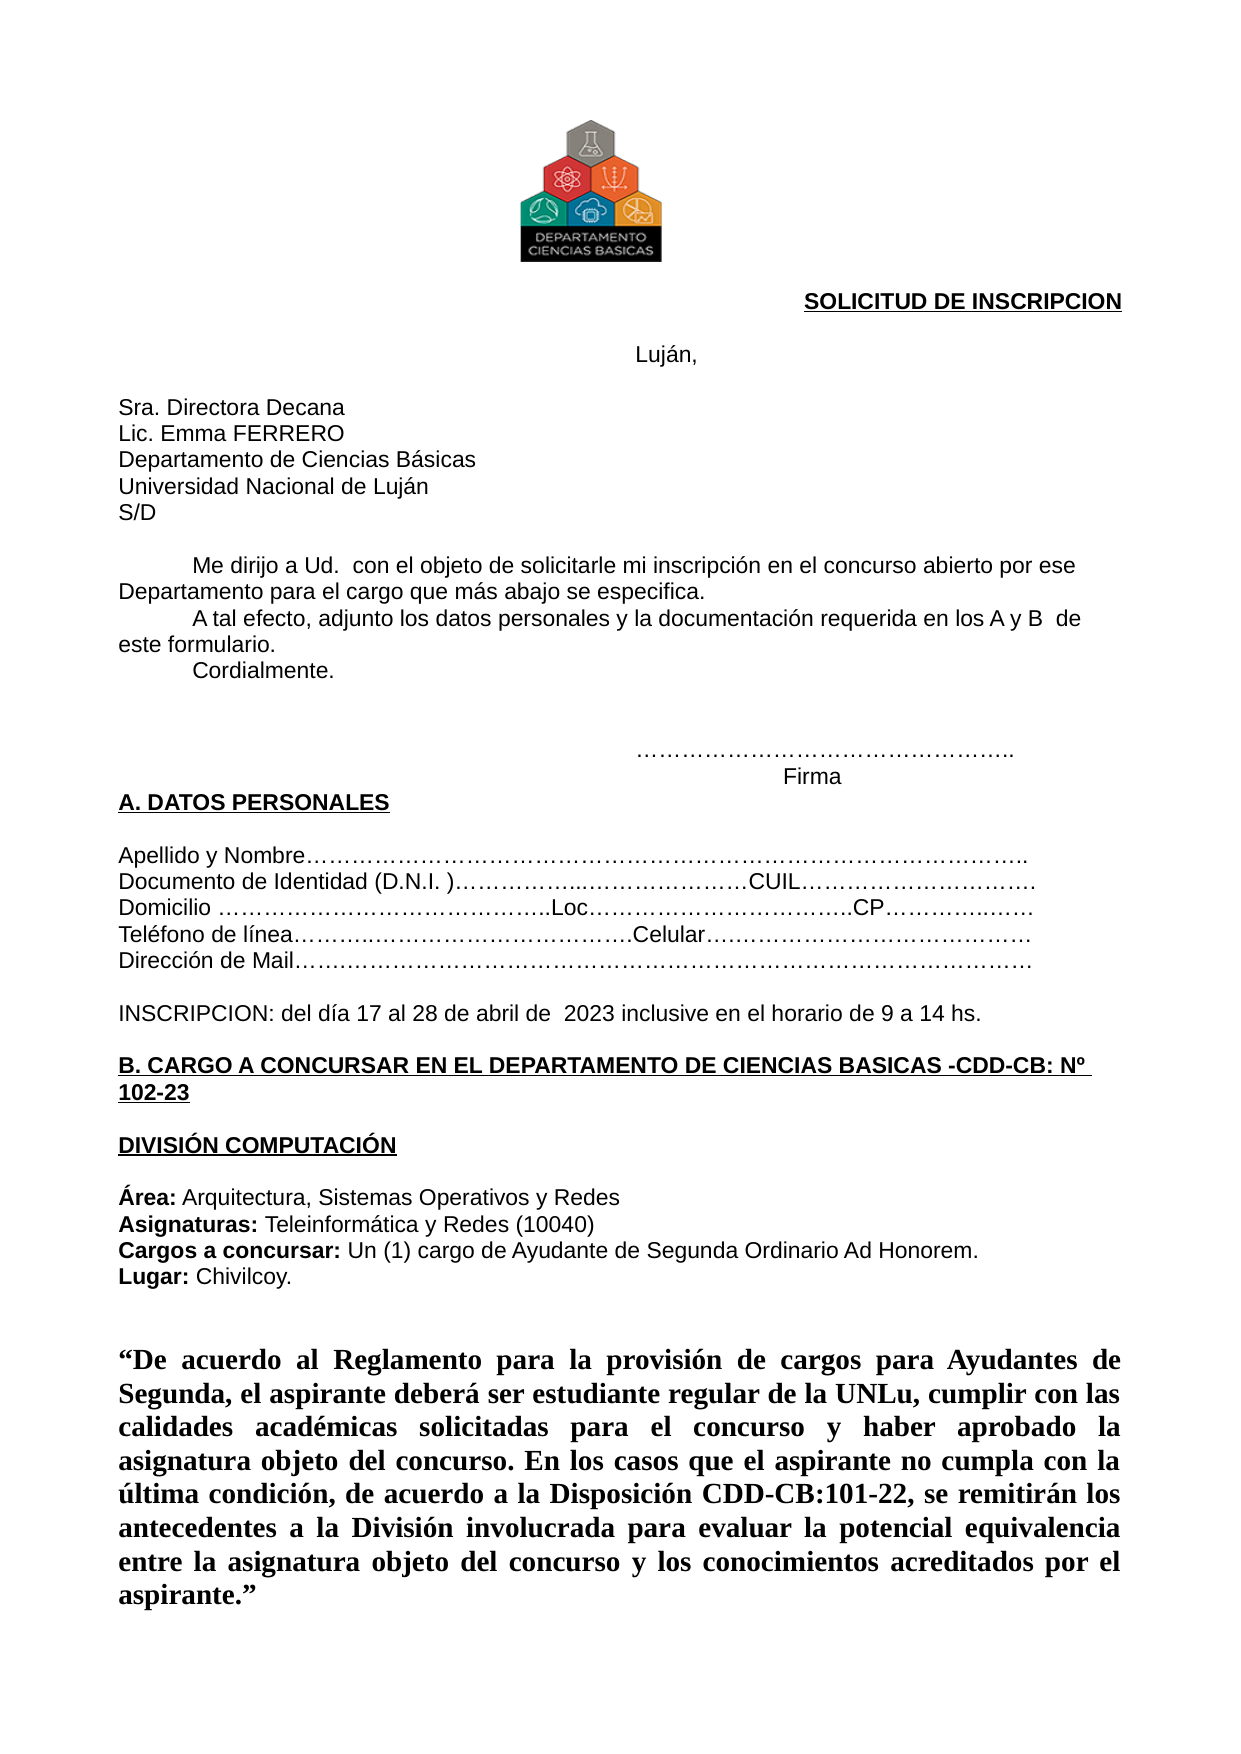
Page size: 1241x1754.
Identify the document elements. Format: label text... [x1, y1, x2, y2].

text Domicilio ……………………………………..Loc……………………………..CP…………..…… [118, 894, 1122, 921]
text Cargos a concursar: Un (1) cargo de Ayudante de Segunda Ordinario Ad Honorem. [118, 1237, 1122, 1263]
text A. DATOS PERSONALES [118, 789, 1122, 815]
text Lic. Emma FERRERO [118, 420, 1122, 446]
text Lugar: Chivilcoy. [118, 1263, 1122, 1290]
text INSCRIPCION: del día 17 al 28 de abril de 2023 inclusive en el horario de 9 a 14 hs. [118, 1000, 1122, 1026]
text Luján, [118, 341, 1122, 367]
text “De acuerdo al Reglamento para la provisión de cargos para Ayudantes de Segunda, el aspirante deberá ser estudiante regular de la UNLu, cumplir con las calidades académicas solicitadas para el concurso y haber aprobado la asignatura objeto del concurso. En los casos que el aspirante no cumpla con la última condición, de acuerdo a la Disposición CDD-CB:101-22, se remitirán los antecedentes a la División involucrada para evaluar la potencial equivalencia entre la asignatura objeto del concurso y los conocimientos acreditados por el aspirante.” [118, 1342, 1122, 1611]
text Firma [118, 763, 1122, 789]
text Asignaturas: Teleinformática y Redes (10040) [118, 1211, 1122, 1237]
picture [520, 120, 662, 262]
text Documento de Identidad (D.N.I. )……………...…………………CUIL…………………………. [118, 868, 1122, 894]
text Teléfono de línea………..…………………………….Celular….………………………………… [118, 921, 1122, 947]
text Cordialmente. [118, 657, 1122, 683]
text Departamento de Ciencias Básicas [118, 446, 1122, 473]
text DIVISIÓN COMPUTACIÓN [118, 1132, 1122, 1158]
text Me dirijo a Ud. con el objeto de solicitarle mi inscripción en el concurso abierto por ese Departamento para el cargo que más abajo se especifica. [118, 552, 1122, 604]
text S/D [118, 499, 1122, 525]
text SOLICITUD DE INSCRIPCION [118, 288, 1122, 341]
text B. CARGO A CONCURSAR EN EL DEPARTAMENTO DE CIENCIAS BASICAS -CDD-CB: Nº 102-23 [118, 1052, 1122, 1105]
text Dirección de Mail…….……………………………………………………………………………… [118, 947, 1122, 973]
text Área: Arquitectura, Sistemas Operativos y Redes [118, 1184, 1122, 1211]
text A tal efecto, adjunto los datos personales y la documentación requerida en los A y B de este formulario. [118, 604, 1122, 657]
text Apellido y Nombre………………………………………………………………………………….. [118, 842, 1122, 868]
text Universidad Nacional de Luján [118, 473, 1122, 499]
text ………………………………………….. [118, 736, 1122, 763]
text Sra. Directora Decana [118, 394, 1122, 420]
